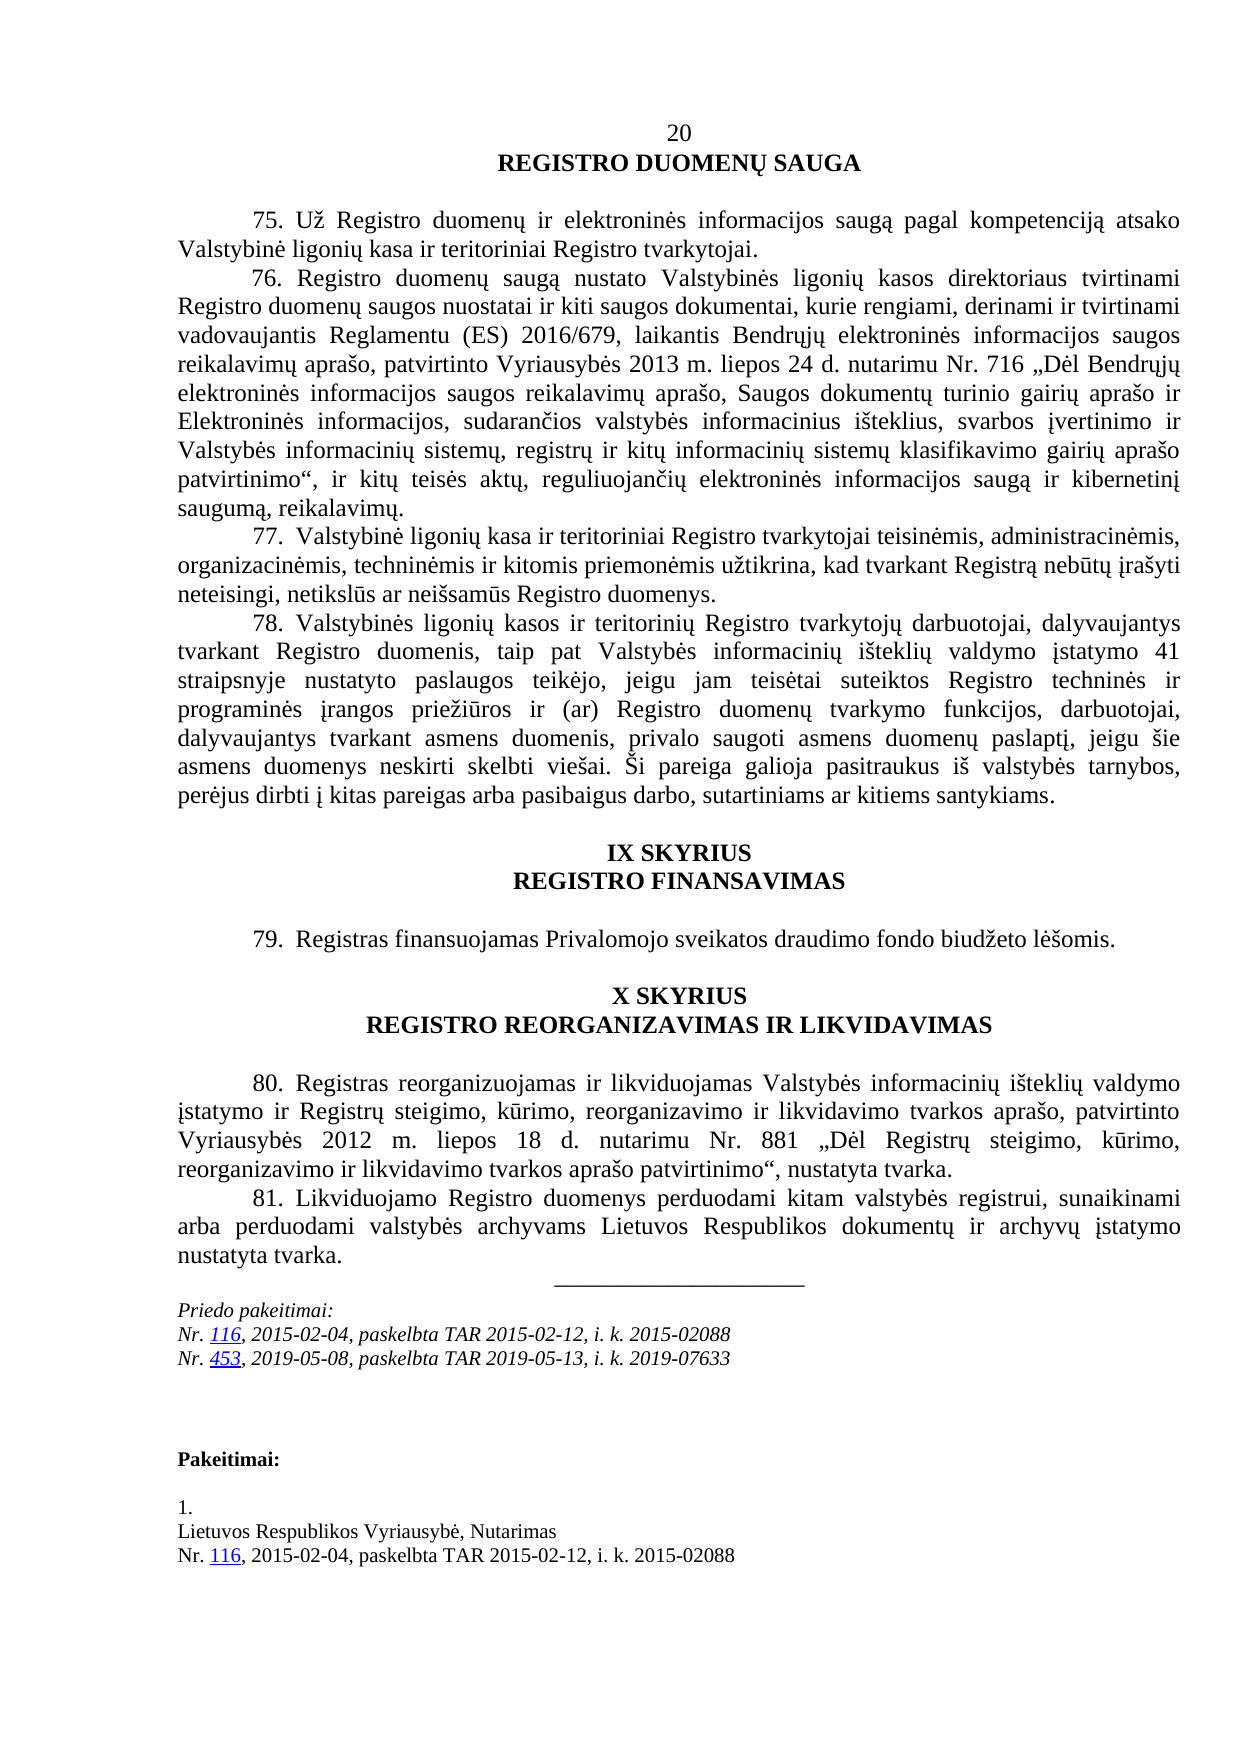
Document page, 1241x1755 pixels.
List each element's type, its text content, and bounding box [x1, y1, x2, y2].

text 76. Registro duomenų saugą nustato Valstybinės ligonių kasos direktoriaus tvirtinami Registro duomenų saugos nuostatai ir kiti saugos dokumentai, kurie rengiami, derinami ir tvirtinami vadovaujantis Reglamentu (ES) 2016/679, laikantis Bendrųjų elektroninės informacijos saugos reikalavimų aprašo, patvirtinto Vyriausybės 2013 m. liepos 24 d. nutarimu Nr. 716 „Dėl Bendrųjų elektroninės informacijos saugos reikalavimų aprašo, Saugos dokumentų turinio gairių aprašo ir Elektroninės informacijos, sudarančios valstybės informacinius išteklius, svarbos įvertinimo ir Valstybės informacinių sistemų, registrų ir kitų informacinių sistemų klasifikavimo gairių aprašo patvirtinimo“, ir kitų teisės aktų, reguliuojančių elektroninės informacijos saugą ir kibernetinį saugumą, reikalavimų. [177, 263, 1181, 521]
text 75. Už Registro duomenų ir elektroninės informacijos saugą pagal kompetenciją atsako Valstybinė ligonių kasa ir teritoriniai Registro tvarkytojai. [177, 205, 1181, 263]
text 80. Registras reorganizuojamas ir likviduojamas Valstybės informacinių išteklių valdymo įstatymo ir Registrų steigimo, kūrimo, reorganizavimo ir likvidavimo tvarkos aprašo, patvirtinto Vyriausybės 2012 m. liepos 18 d. nutarimu Nr. 881 „Dėl Registrų steigimo, kūrimo, reorganizavimo ir likvidavimo tvarkos aprašo patvirtinimo“, nustatyta tvarka. [177, 1068, 1181, 1183]
text 1. [177, 1495, 1181, 1519]
text Lietuvos Respublikos Vyriausybė, Nutarimas [177, 1519, 1181, 1543]
text REGISTRO REORGANIZAVIMAS IR LIKVIDAVIMAS [177, 1010, 1181, 1039]
text X SKYRIUS [177, 981, 1181, 1010]
text Pakeitimai: [177, 1447, 1181, 1471]
text 79. Registras finansuojamas Privalomojo sveikatos draudimo fondo biudžeto lėšomis. [177, 924, 1181, 953]
text Nr. 453, 2019-05-08, paskelbta TAR 2019-05-13, i. k. 2019-07633 [177, 1346, 1181, 1370]
text –––––––––––––––––––– [177, 1269, 1181, 1298]
text 77. Valstybinė ligonių kasa ir teritoriniai Registro tvarkytojai teisinėmis, administracinėmis, organizacinėmis, techninėmis ir kitomis priemonėmis užtikrina, kad tvarkant Registrą nebūtų įrašyti neteisingi, netikslūs ar neišsamūs Registro duomenys. [177, 521, 1181, 608]
text Nr. 116, 2015-02-04, paskelbta TAR 2015-02-12, i. k. 2015-02088 [177, 1322, 1181, 1346]
text 78. Valstybinės ligonių kasos ir teritorinių Registro tvarkytojų darbuotojai, dalyvaujantys tvarkant Registro duomenis, taip pat Valstybės informacinių išteklių valdymo įstatymo 41 straipsnyje nustatyto paslaugos teikėjo, jeigu jam teisėtai suteiktos Registro techninės ir programinės įrangos priežiūros ir (ar) Registro duomenų tvarkymo funkcijos, darbuotojai, dalyvaujantys tvarkant asmens duomenis, privalo saugoti asmens duomenų paslaptį, jeigu šie asmens duomenys neskirti skelbti viešai. Ši pareiga galioja pasitraukus iš valstybės tarnybos, perėjus dirbti į kitas pareigas arba pasibaigus darbo, sutartiniams ar kitiems santykiams. [177, 608, 1181, 809]
text REGISTRO FINANSAVIMAS [177, 866, 1181, 895]
text REGISTRO DUOMENŲ SAUGA [177, 148, 1181, 176]
text Priedo pakeitimai: [177, 1298, 1181, 1322]
text 81. Likviduojamo Registro duomenys perduodami kitam valstybės registrui, sunaikinami arba perduodami valstybės archyvams Lietuvos Respublikos dokumentų ir archyvų įstatymo nustatyta tvarka. [177, 1183, 1181, 1269]
text Nr. 116, 2015-02-04, paskelbta TAR 2015-02-12, i. k. 2015-02088 [177, 1543, 1181, 1567]
text IX SKYRIUS [177, 838, 1181, 866]
